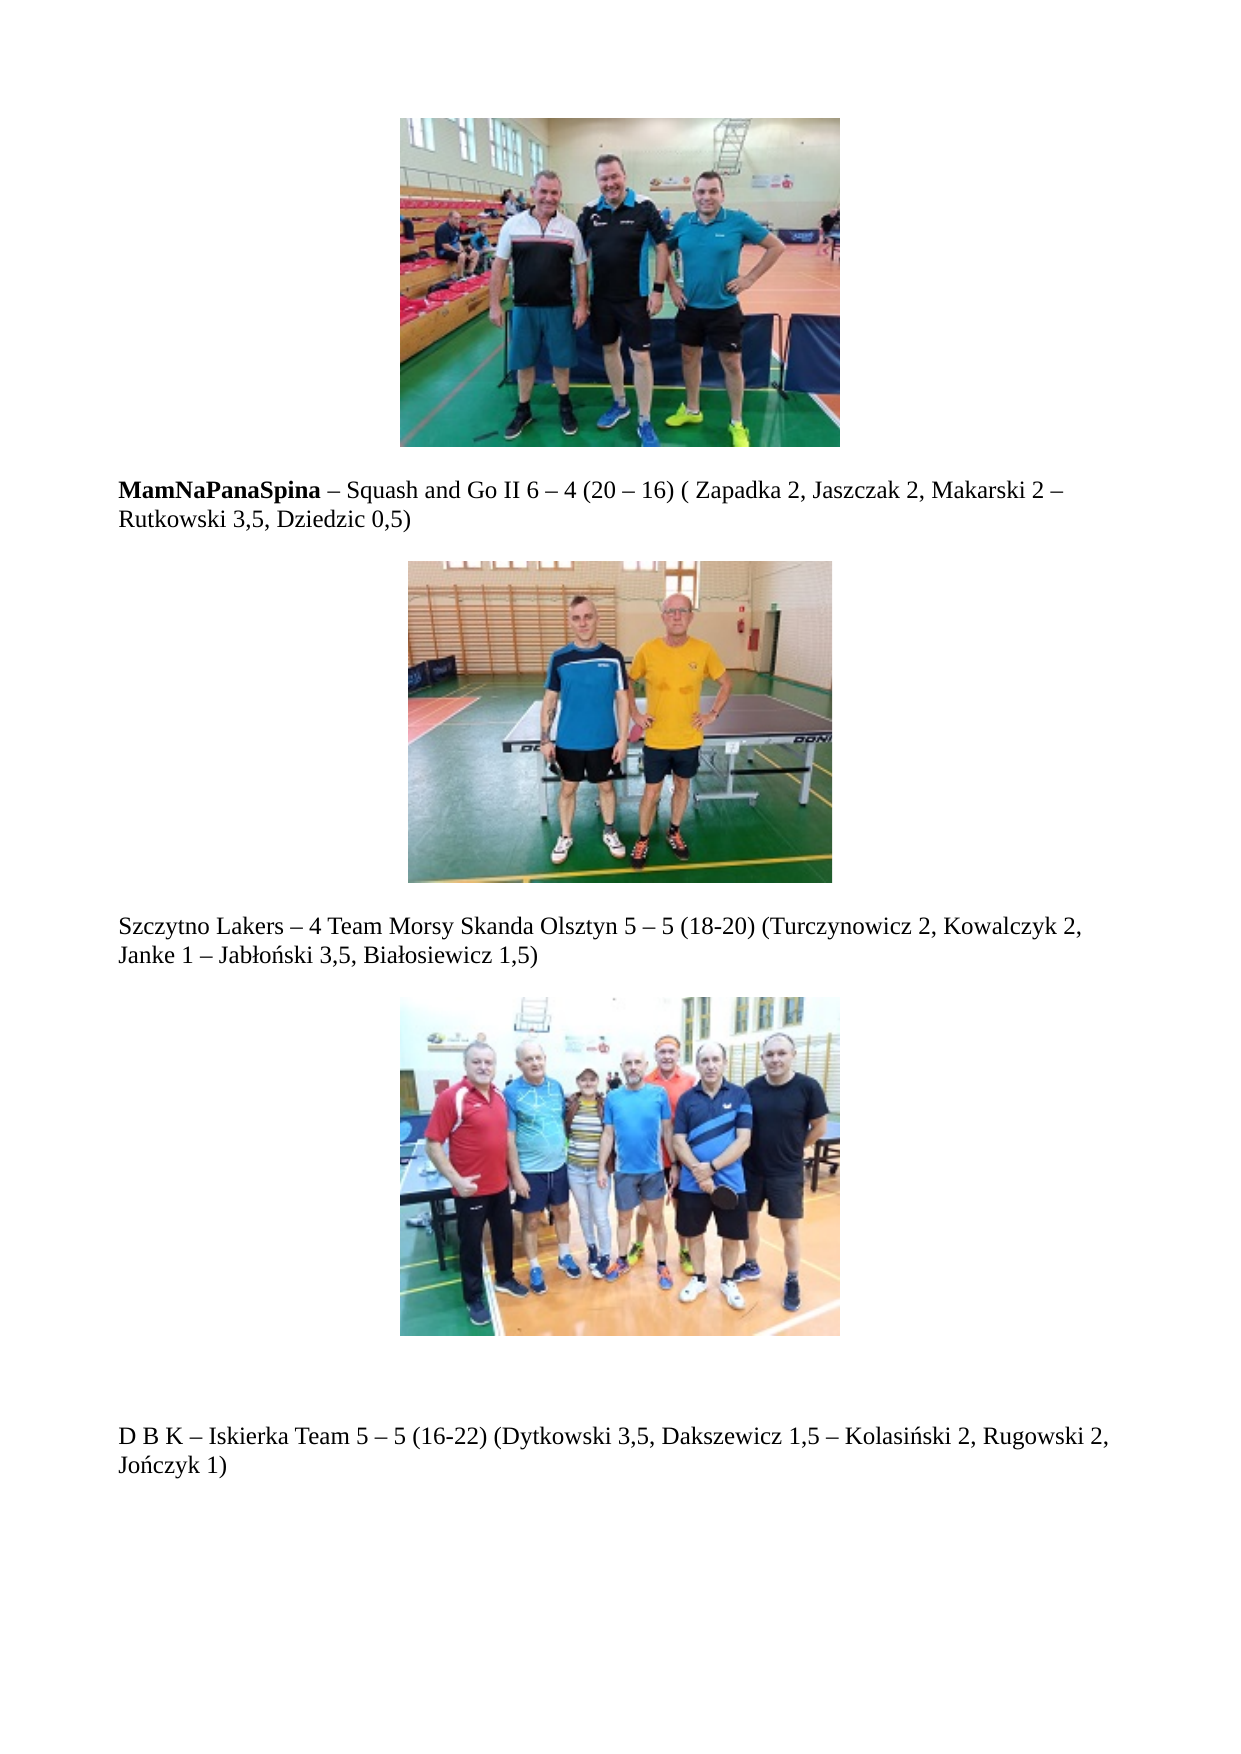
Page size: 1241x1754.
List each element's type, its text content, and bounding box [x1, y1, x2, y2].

picture [400, 118, 840, 447]
picture [400, 997, 840, 1336]
text Szczytno Lakers – 4 Team Morsy Skanda Olsztyn 5 – 5 (18-20) (Turczynowicz 2, Kowalczyk 2, Janke 1 – Jabłoński 3,5, Białosiewicz 1,5) [118, 911, 1122, 968]
picture [408, 561, 833, 883]
text MamNaPanaSpina – Squash and Go II 6 – 4 (20 – 16) ( Zapadka 2, Jaszczak 2, Makarski 2 – Rutkowski 3,5, Dziedzic 0,5) [118, 475, 1122, 533]
text D B K – Iskierka Team 5 – 5 (16-22) (Dytkowski 3,5, Dakszewicz 1,5 – Kolasiński 2, Rugowski 2, Jończyk 1) [118, 1421, 1122, 1479]
